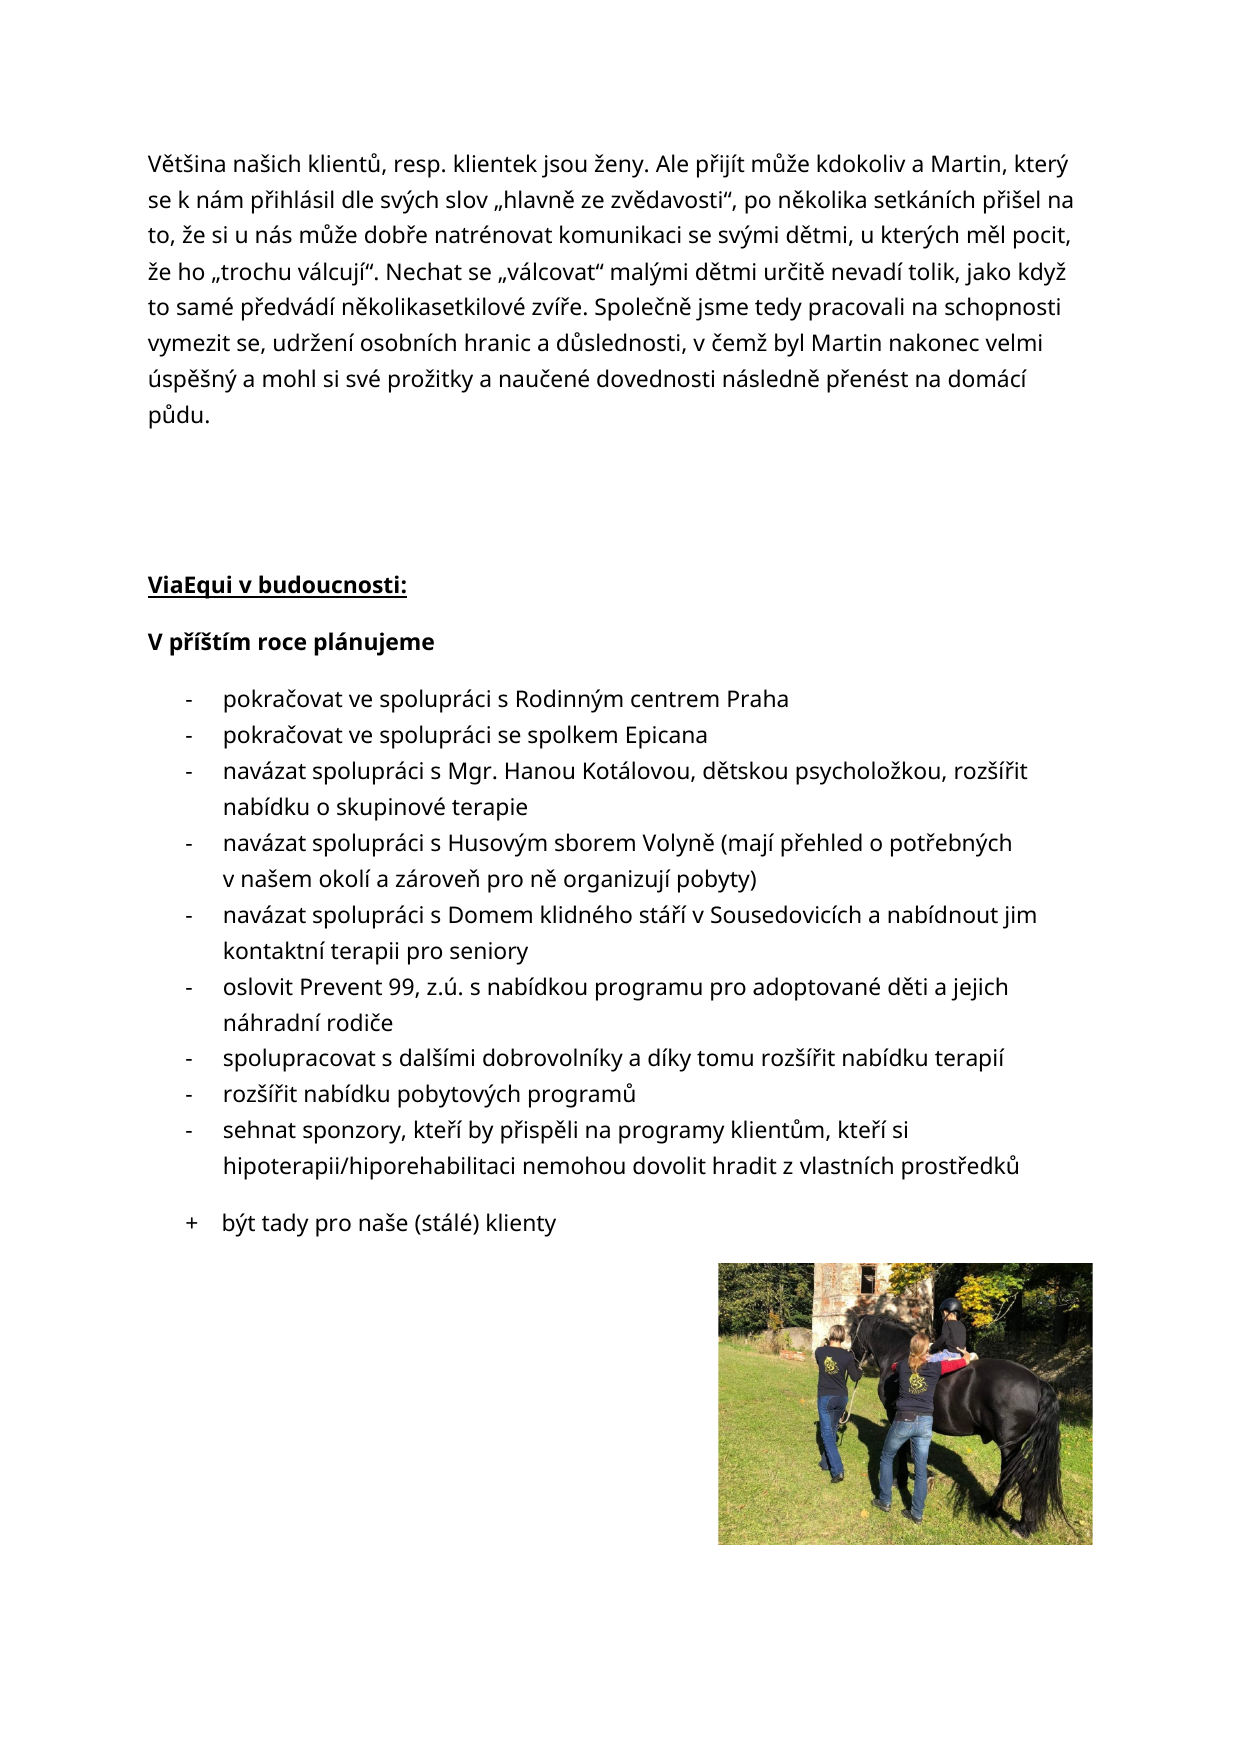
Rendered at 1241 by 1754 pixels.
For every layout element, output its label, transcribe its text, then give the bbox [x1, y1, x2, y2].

picture [718, 1263, 1093, 1545]
list pokračovat ve spolupráci s Rodinným centrem Praha [185, 683, 1093, 714]
list rozšířit nabídku pobytových programů [185, 1078, 1093, 1109]
text V příštím roce plánujeme [148, 626, 1093, 657]
list sehnat sponzory, kteří by přispěli na programy klientům, kteří si hipoterapii/hiporehabilitaci nemohou dovolit hradit z vlastních prostředků [185, 1114, 1093, 1181]
list spolupracovat s dalšími dobrovolníky a díky tomu rozšířit nabídku terapií [185, 1042, 1093, 1074]
list pokračovat ve spolupráci se spolkem Epicana [185, 719, 1093, 750]
list oslovit Prevent 99, z.ú. s nabídkou programu pro adoptované děti a jejich náhradní rodiče [185, 971, 1093, 1038]
list navázat spolupráci s Mgr. Hanou Kotálovou, dětskou psycholožkou, rozšířit nabídku o skupinové terapie [185, 755, 1093, 822]
text + být tady pro naše (stálé) klienty [185, 1207, 1093, 1238]
list navázat spolupráci s Husovým sborem Volyně (mají přehled o potřebných v našem okolí a zároveň pro ně organizují pobyty) [185, 827, 1093, 894]
list navázat spolupráci s Domem klidného stáří v Sousedovicích a nabídnout jim kontaktní terapii pro seniory [185, 899, 1093, 966]
text ViaEqui v budoucnosti: [148, 569, 1093, 601]
text Většina našich klientů, resp. klientek jsou ženy. Ale přijít může kdokoliv a Martin, který se k nám přihlásil dle svých slov „hlavně ze zvědavosti“, po několika setkáních přišel na to, že si u nás může dobře natrénovat komunikaci se svými dětmi, u kterých měl pocit, že ho „trochu válcují“. Nechat se „válcovat“ malými dětmi určitě nevadí tolik, jako když to samé předvádí několikasetkilové zvíře. Společně jsme tedy pracovali na schopnosti vymezit se, udržení osobních hranic a důslednosti, v čemž byl Martin nakonec velmi úspěšný a mohl si své prožitky a naučené dovednosti následně přenést na domácí půdu. [148, 148, 1093, 430]
